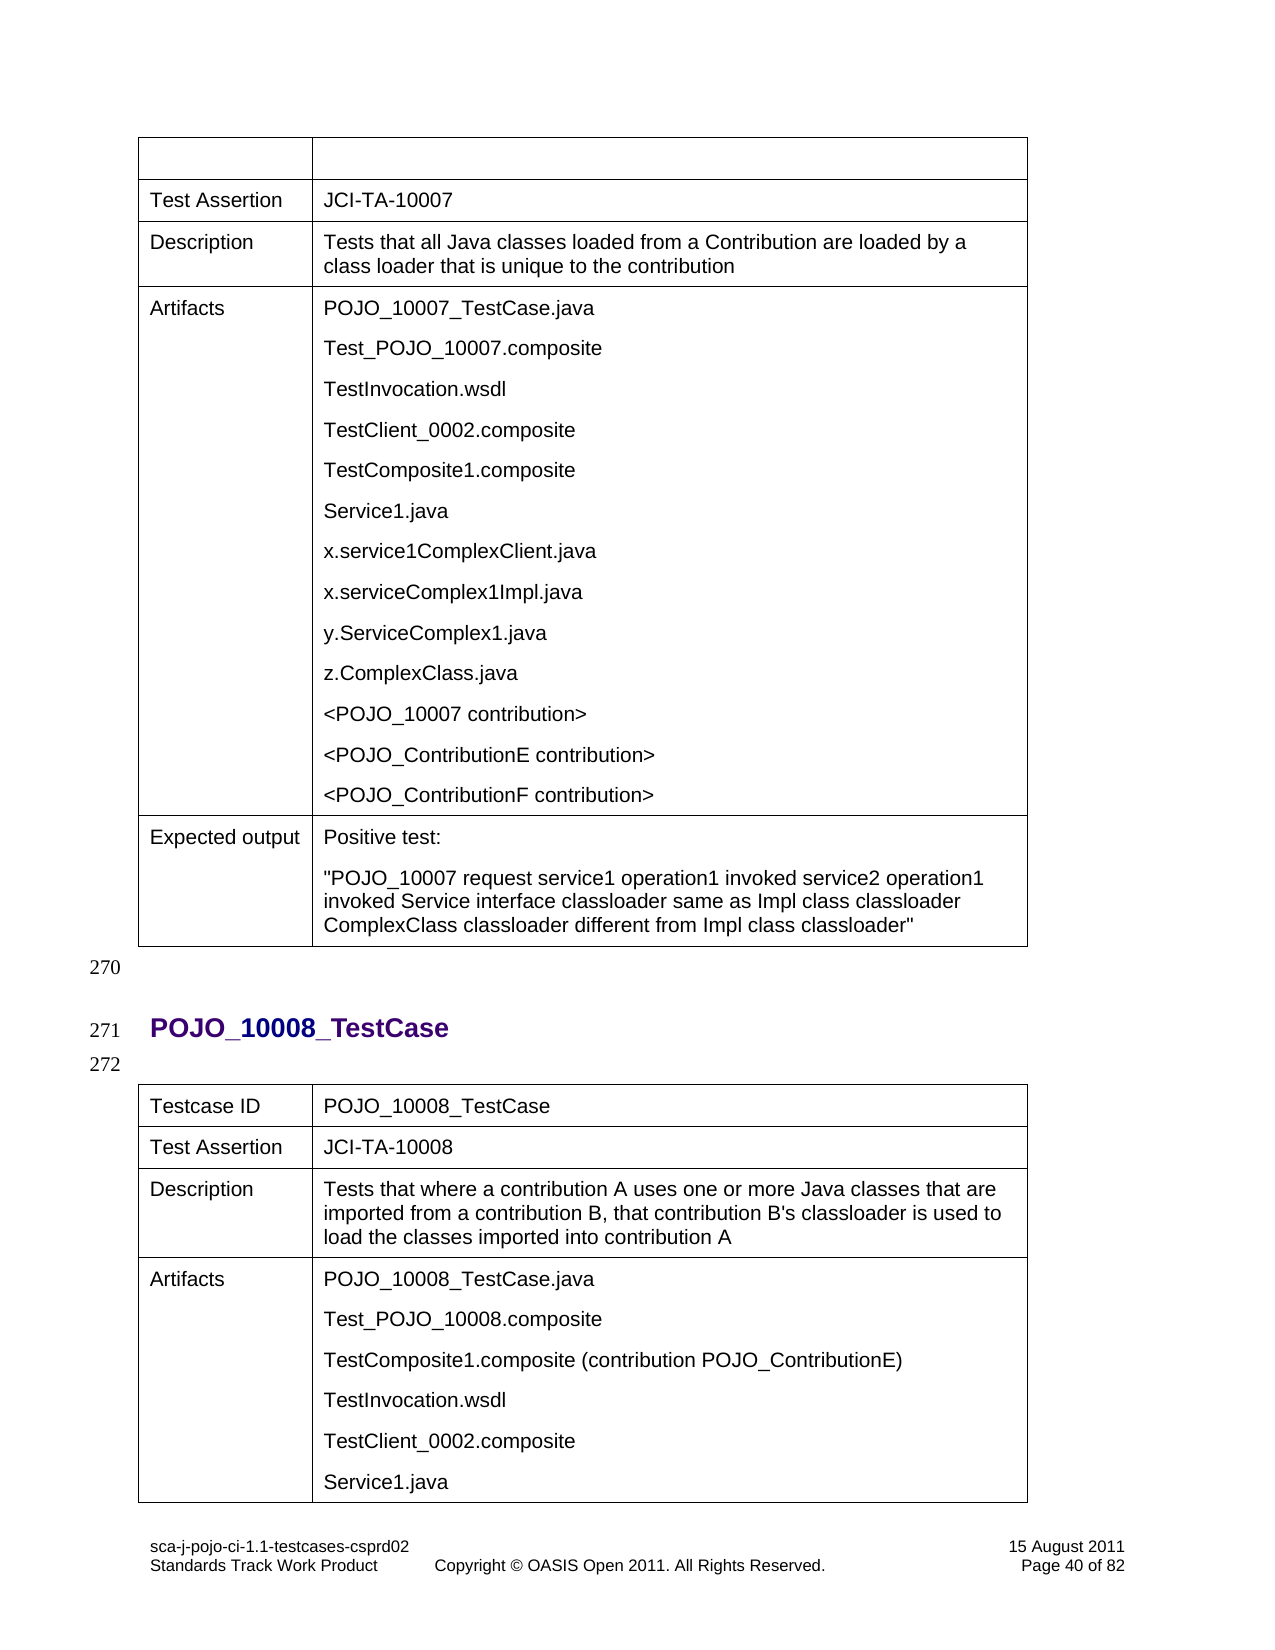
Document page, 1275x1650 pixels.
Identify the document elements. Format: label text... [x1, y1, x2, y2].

table_cell Positive test: "POJO_10007 request service1 operation1 invoked service2 operation1 invoked Service interface classloader same as Impl class classloader ComplexClass classloader different from Impl class classloader" [313, 816, 1027, 946]
table_cell POJO_10007_TestCase.java Test_POJO_10007.composite TestInvocation.wsdl TestClient_0002.composite TestComposite1.composite Service1.java x.service1ComplexClient.java x.serviceComplex1Impl.java y.ServiceComplex1.java z.ComplexClass.java <POJO_10007 contribution> <POJO_ContributionE contribution> <POJO_ContributionF contribution> [313, 287, 1027, 815]
table_cell Test Assertion [139, 1127, 312, 1167]
table_cell Description [139, 1169, 312, 1257]
table_header POJO_10008_TestCase [313, 1085, 1027, 1126]
table_header [313, 138, 1027, 179]
table_cell POJO_10008_TestCase.java Test_POJO_10008.composite TestComposite1.composite (contribution POJO_ContributionE) TestInvocation.wsdl TestClient_0002.composite Service1.java [313, 1258, 1027, 1502]
subtitle POJO_10008_TestCase [150, 1012, 1125, 1043]
table_cell Tests that all Java classes loaded from a Contribution are loaded by a class loader that is unique to the contribution [313, 222, 1027, 286]
table_header Testcase ID [139, 1085, 312, 1126]
table_cell Artifacts [139, 287, 312, 815]
table_cell Test Assertion [139, 180, 312, 221]
table_cell Description [139, 222, 312, 286]
table_cell JCI-TA-10007 [313, 180, 1027, 221]
table_cell Expected output [139, 816, 312, 946]
table_cell JCI-TA-10008 [313, 1127, 1027, 1167]
table_cell Artifacts [139, 1258, 312, 1502]
table_header [139, 138, 312, 179]
table_cell Tests that where a contribution A uses one or more Java classes that are imported from a contribution B, that contribution B's classloader is used to load the classes imported into contribution A [313, 1169, 1027, 1257]
